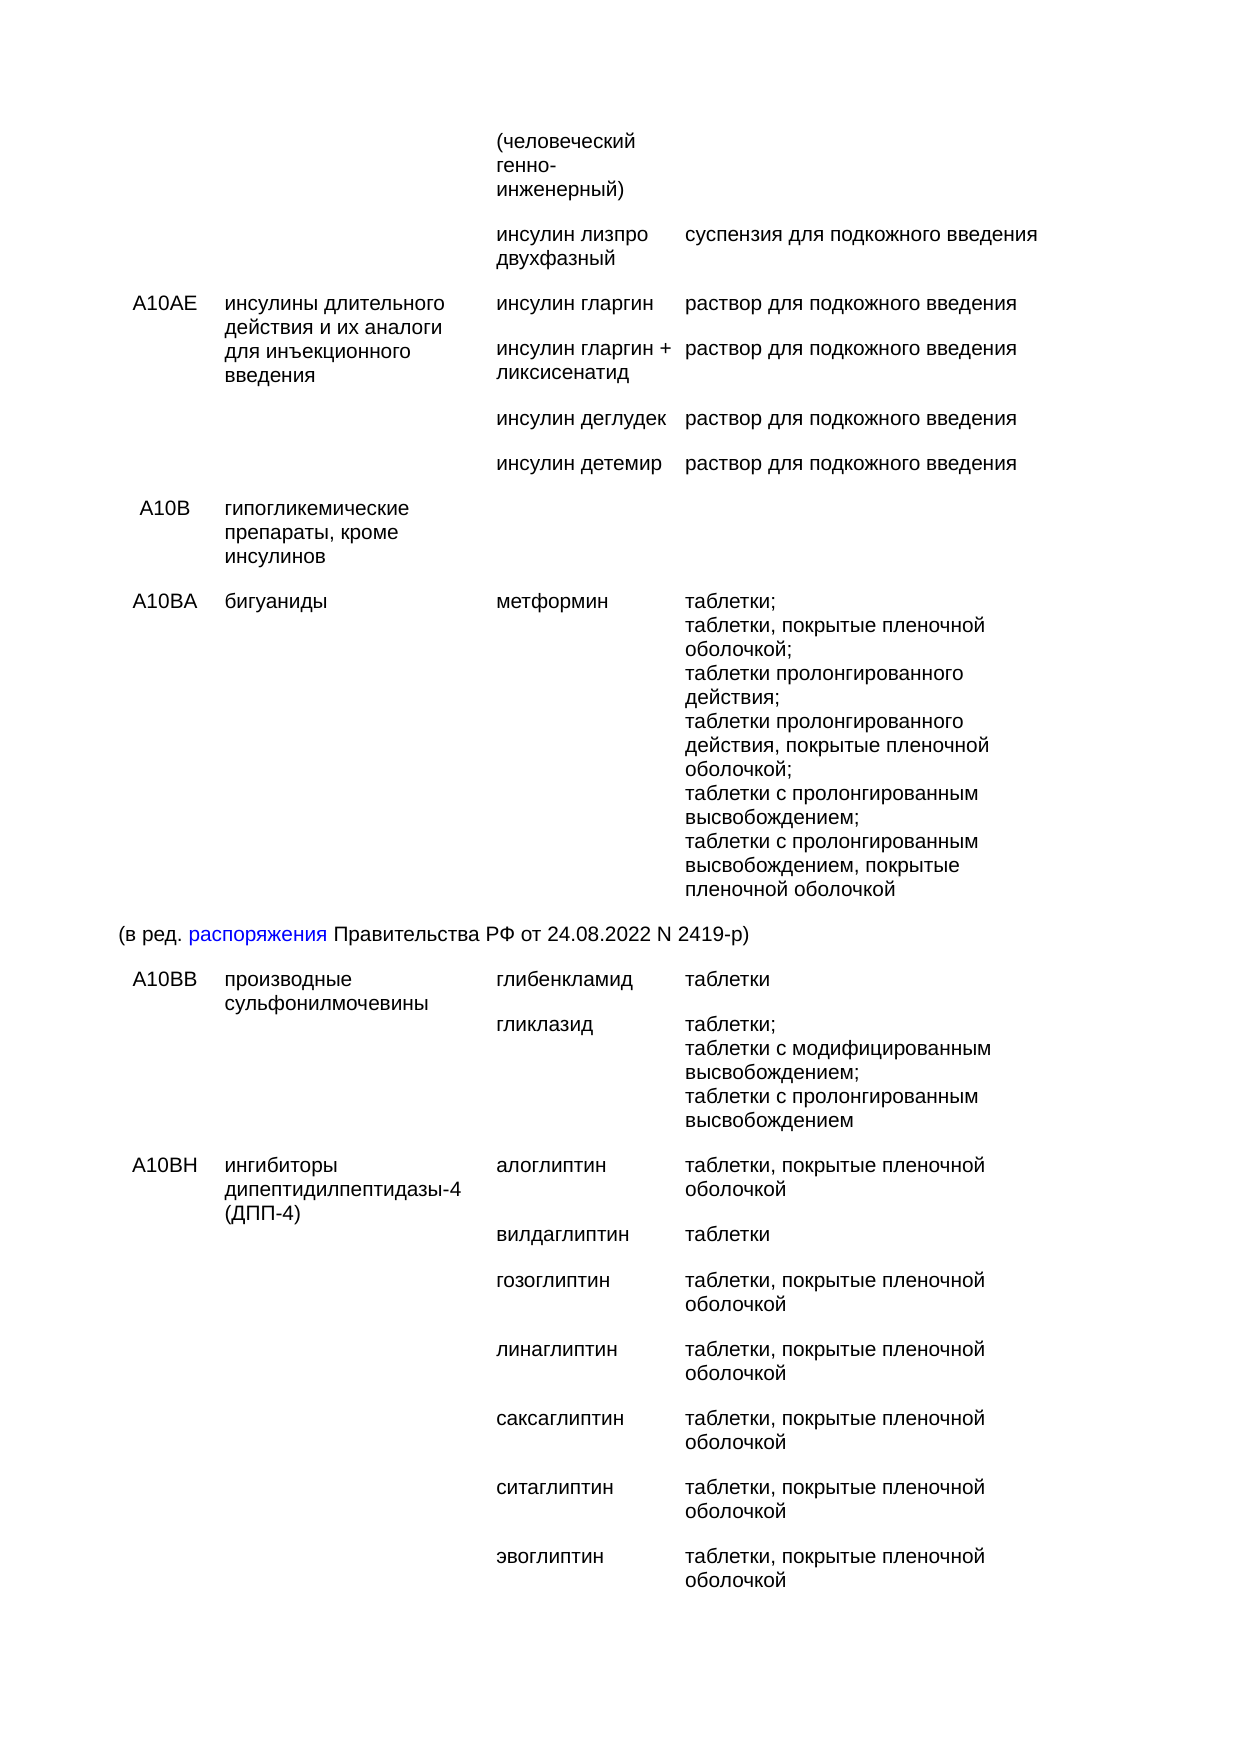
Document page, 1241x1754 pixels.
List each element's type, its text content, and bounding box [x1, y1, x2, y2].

table_cell вилдаглиптин [490, 1212, 678, 1257]
table_cell таблетки; таблетки, покрытые пленочной оболочкой; таблетки пролонгированного действия; таблетки пролонгированного действия, покрытые пленочной оболочкой; таблетки с пролонгированным высвобождением; таблетки с пролонгированным высвобождением, покрытые пленочной оболочкой [679, 578, 1056, 911]
table_cell таблетки, покрытые пленочной оболочкой [679, 1326, 1056, 1395]
table_cell метформин [490, 578, 678, 911]
table_cell таблетки, покрытые пленочной оболочкой [679, 1395, 1056, 1464]
table_cell [490, 485, 678, 578]
table_cell таблетки [679, 1212, 1056, 1257]
table_cell инсулин лизпро двухфазный [490, 211, 678, 280]
table_cell A10BB [112, 956, 218, 1142]
table_cell таблетки, покрытые пленочной оболочкой [679, 1534, 1056, 1603]
table_cell глибенкламид [490, 956, 678, 1001]
table_cell бигуаниды [218, 578, 489, 911]
table_cell инсулин детемир [490, 440, 678, 485]
table_cell алоглиптин [490, 1143, 678, 1212]
table_cell A10BH [112, 1143, 218, 1603]
table_cell [218, 118, 489, 280]
table_cell (в ред. распоряжения Правительства РФ от 24.08.2022 N 2419-р) [112, 911, 1056, 956]
table_cell A10AE [112, 280, 218, 485]
table_cell A10BA [112, 578, 218, 911]
table_cell [679, 485, 1056, 578]
table_cell таблетки; таблетки с модифицированным высвобождением; таблетки с пролонгированным высвобождением [679, 1001, 1056, 1142]
table_cell саксаглиптин [490, 1395, 678, 1464]
table_cell (человеческий генно-инженерный) [490, 118, 678, 211]
table_cell ингибиторы дипептидилпептидазы-4 (ДПП-4) [218, 1143, 489, 1603]
table_cell ситаглиптин [490, 1464, 678, 1533]
table_cell раствор для подкожного введения [679, 326, 1056, 395]
table_cell таблетки [679, 956, 1056, 1001]
table_cell раствор для подкожного введения [679, 440, 1056, 485]
table_cell эвоглиптин [490, 1534, 678, 1603]
table_cell суспензия для подкожного введения [679, 211, 1056, 280]
table_cell раствор для подкожного введения [679, 395, 1056, 440]
table_cell таблетки, покрытые пленочной оболочкой [679, 1464, 1056, 1533]
table_cell таблетки, покрытые пленочной оболочкой [679, 1257, 1056, 1326]
table_cell гозоглиптин [490, 1257, 678, 1326]
table_cell гликлазид [490, 1001, 678, 1142]
table_cell раствор для подкожного введения [679, 280, 1056, 326]
table_cell [679, 118, 1056, 211]
table_cell инсулин гларгин + ликсисенатид [490, 326, 678, 395]
table_cell инсулин деглудек [490, 395, 678, 440]
table_cell [112, 118, 218, 280]
table_cell производные сульфонилмочевины [218, 956, 489, 1142]
table_cell A10B [112, 485, 218, 578]
table_cell линаглиптин [490, 1326, 678, 1395]
table_cell инсулины длительного действия и их аналоги для инъекционного введения [218, 280, 489, 485]
table_cell таблетки, покрытые пленочной оболочкой [679, 1143, 1056, 1212]
table_cell гипогликемические препараты, кроме инсулинов [218, 485, 489, 578]
table_cell инсулин гларгин [490, 280, 678, 326]
